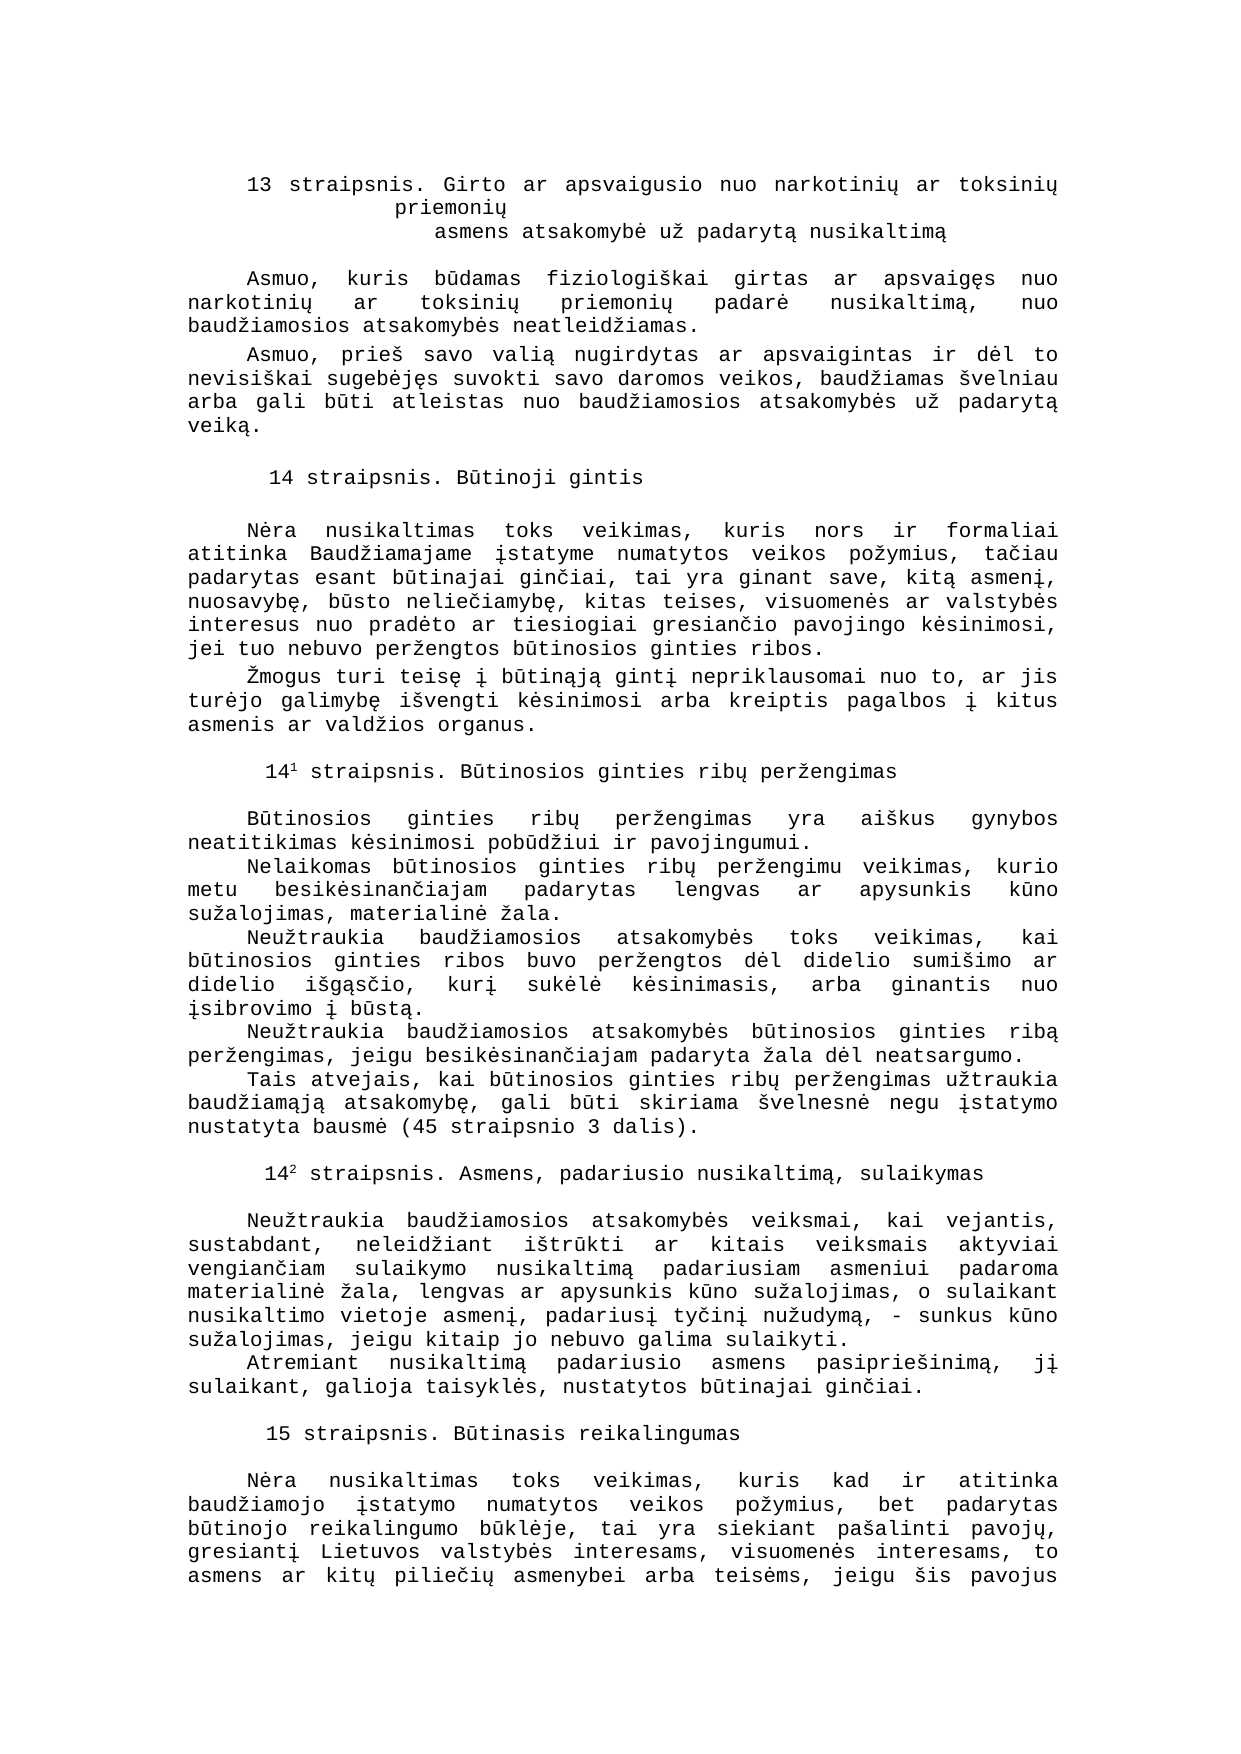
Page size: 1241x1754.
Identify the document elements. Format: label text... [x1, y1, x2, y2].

text Nėra nusikaltimas toks veikimas, kuris kad ir atitinka baudžiamojo įstatymo numatytos veikos požymius, bet padarytas būtinojo reikalingumo būklėje, tai yra siekiant pašalinti pavojų, gresiantį Lietuvos valstybės interesams, visuomenės interesams, to asmens ar kitų piliečių asmenybei arba teisėms, jeigu šis pavojus [187, 1471, 1059, 1589]
text Nelaikomas būtinosios ginties ribų peržengimu veikimas, kurio metu besikėsinančiajam padarytas lengvas ar apysunkis kūno sužalojimas, materialinė žala. [187, 856, 1059, 927]
text Neužtraukia baudžiamosios atsakomybės būtinosios ginties ribą peržengimas, jeigu besikėsinančiajam padaryta žala dėl neatsargumo. [187, 1021, 1059, 1068]
text Neužtraukia baudžiamosios atsakomybės veiksmai, kai vejantis, sustabdant, neleidžiant ištrūkti ar kitais veiksmais aktyviai vengiančiam sulaikymo nusikaltimą padariusiam asmeniui padaroma materialinė žala, lengvas ar apysunkis kūno sužalojimas, o sulaikant nusikaltimo vietoje asmenį, padariusį tyčinį nužudymą, - sunkus kūno sužalojimas, jeigu kitaip jo nebuvo galima sulaikyti. [187, 1210, 1059, 1352]
text 13 straipsnis. Girto ar apsvaigusio nuo narkotinių ar toksinių priemonių [247, 174, 1059, 221]
text Tais atvejais, kai būtinosios ginties ribų peržengimas užtraukia baudžiamąją atsakomybę, gali būti skiriama švelnesnė negu įstatymo nustatyta bausmė (45 straipsnio 3 dalis). [187, 1068, 1059, 1139]
text Atremiant nusikaltimą padariusio asmens pasipriešinimą, jį sulaikant, galioja taisyklės, nustatytos būtinajai ginčiai. [187, 1352, 1059, 1399]
text Žmogus turi teisę į būtinąją gintį nepriklausomai nuo to, ar jis turėjo galimybę išvengti kėsinimosi arba kreiptis pagalbos į kitus asmenis ar valdžios organus. [187, 667, 1059, 737]
text Būtinosios ginties ribų peržengimas yra aiškus gynybos neatitikimas kėsinimosi pobūdžiui ir pavojingumui. [187, 808, 1059, 856]
text 15 straipsnis. Būtinasis reikalingumas [206, 1423, 1059, 1447]
text 14 straipsnis. Būtinoji gintis [209, 467, 1059, 491]
text asmens atsakomybė už padarytą nusikaltimą [247, 221, 1059, 244]
text Neužtraukia baudžiamosios atsakomybės toks veikimas, kai būtinosios ginties ribos buvo peržengtos dėl didelio sumišimo ar didelio išgąsčio, kurį sukėlė kėsinimasis, arba ginantis nuo įsibrovimo į būstą. [187, 927, 1059, 1021]
text 141 straipsnis. Būtinosios ginties ribų peržengimas [206, 761, 1059, 785]
text Asmuo, kuris būdamas fiziologiškai girtas ar apsvaigęs nuo narkotinių ar toksinių priemonių padarė nusikaltimą, nuo baudžiamosios atsakomybės neatleidžiamas. [187, 268, 1059, 339]
text Asmuo, prieš savo valią nugirdytas ar apsvaigintas ir dėl to nevisiškai sugebėjęs suvokti savo daromos veikos, baudžiamas švelniau arba gali būti atleistas nuo baudžiamosios atsakomybės už padarytą veiką. [187, 344, 1059, 439]
text Nėra nusikaltimas toks veikimas, kuris nors ir formaliai atitinka Baudžiamajame įstatyme numatytos veikos požymius, tačiau padarytas esant būtinajai ginčiai, tai yra ginant save, kitą asmenį, nuosavybę, būsto neliečiamybę, kitas teises, visuomenės ar valstybės interesus nuo pradėto ar tiesiogiai gresiančio pavojingo kėsinimosi, jei tuo nebuvo peržengtos būtinosios ginties ribos. [187, 520, 1059, 662]
text 142 straipsnis. Asmens, padariusio nusikaltimą, sulaikymas [205, 1163, 1059, 1187]
